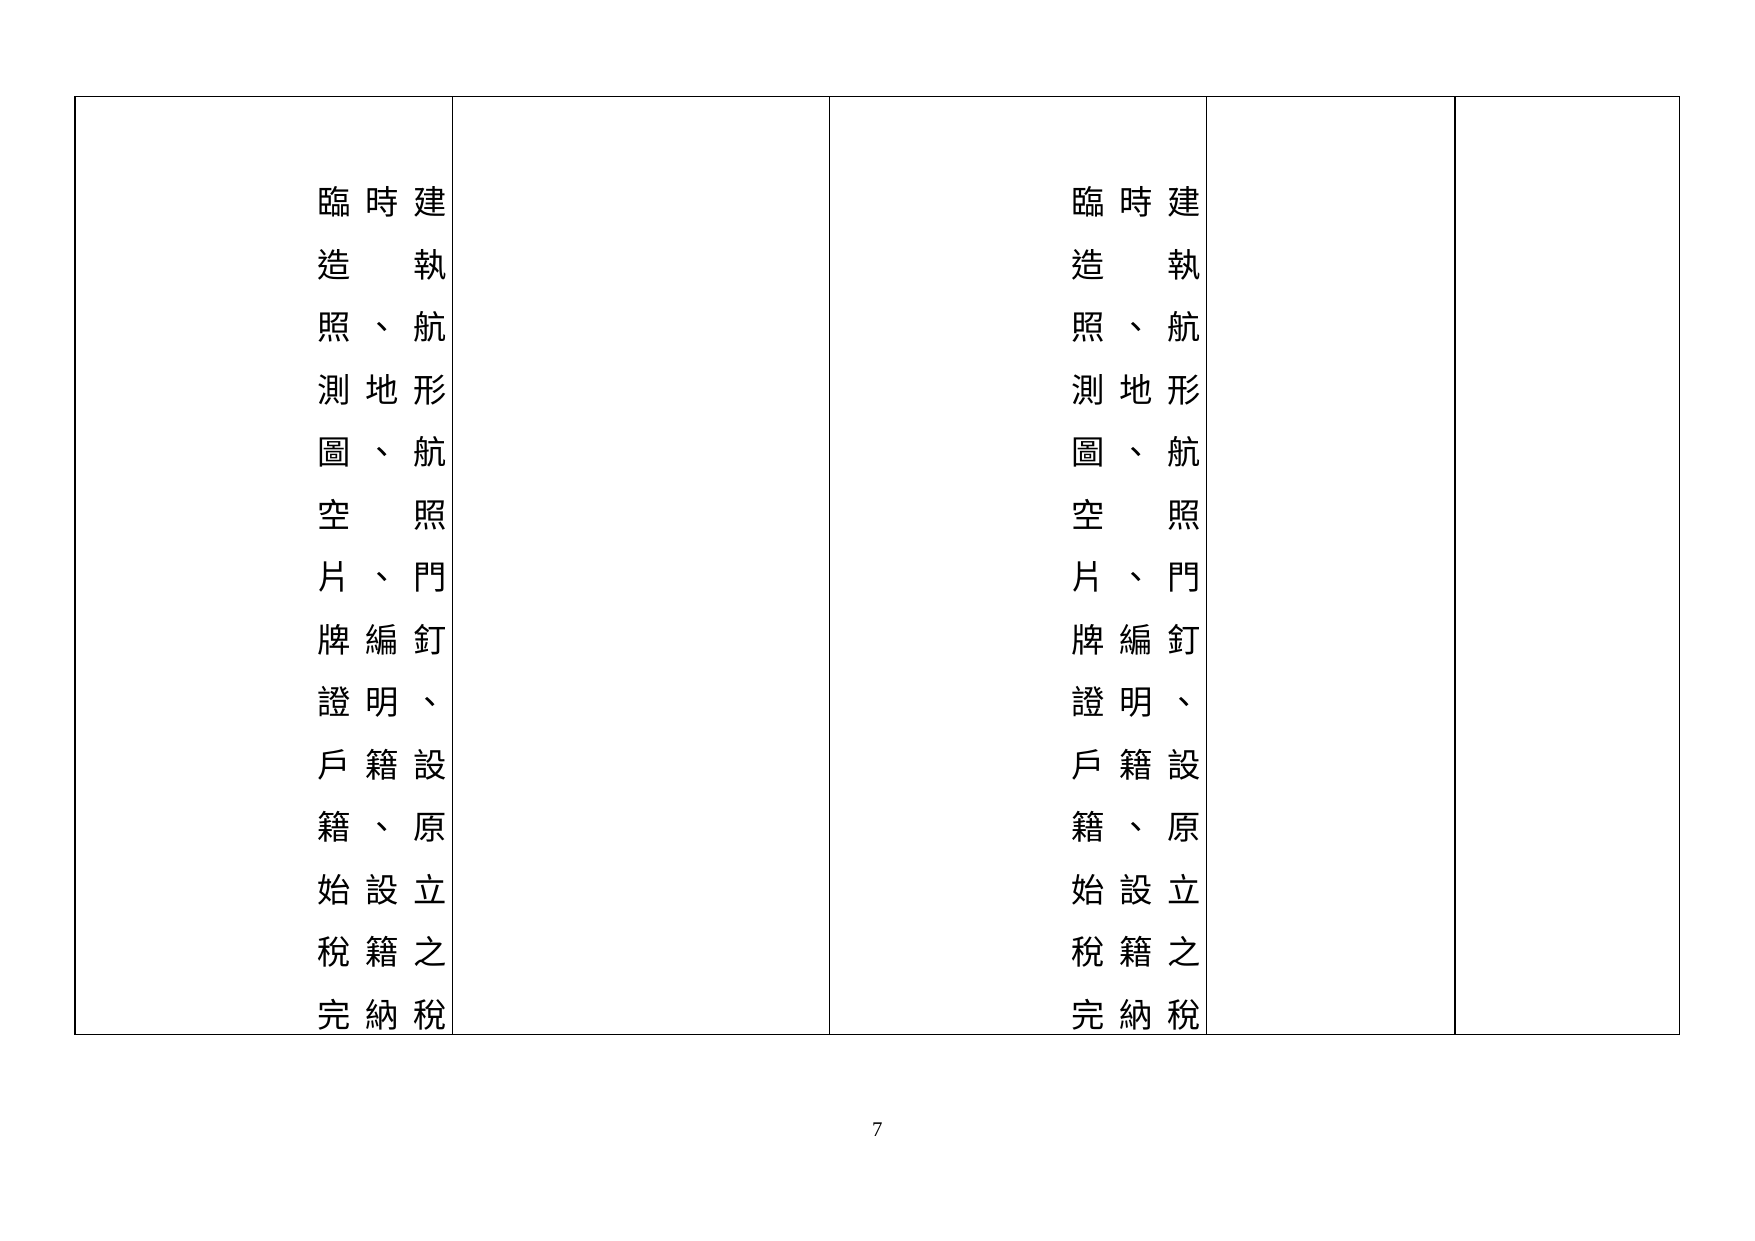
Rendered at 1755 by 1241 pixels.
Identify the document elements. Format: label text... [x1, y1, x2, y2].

table_cell [453, 97, 829, 1033]
table_cell [1207, 97, 1454, 1033]
table_cell [1456, 97, 1679, 1033]
table_cell 第三條 估定合法建築物拆遷補償費及違章建築拆遷處理費前，應由需地機關或臺北市建築管理工程處（以下簡稱建管處）派員調查下列事項： 一、合法建築物： 門牌號碼。 所有權人之姓名及住址。 構造、面積及用途。 建築年月或其他相關佐證資料，包括使用執照、臨時建造執照、航測地形圖、航空照片、門牌編釘證明、戶籍設籍、原始設立稅籍之完納稅捐證明、房屋稅籍資料、原始水、電表申裝證明、繳納自來水費及電費之收據或證明。 附屬設施。 自用或租賃現住人口。 建築基地地號、所有權人或土地使用權利。 建物登記及平面圖。 二、違章建築： (一)本自治條例第四條第二項所列證明文件。 (二)無門牌、水、電設置者，其建造年期之認定資料，包括航測地形圖或航空照片。 [76, 97, 452, 1033]
table_cell 第三條 估定合法建築物拆遷補償費及違章建築拆遷處理費前，應由需地機關或臺北市建築管理工程處（以下簡稱建管處）派員調查下列事項： 一 合法建築物： 門牌號碼。 所有權人之姓名及住址。 構造、面積及用途。 建築年月或其他相關佐證資料，包括使用執照、臨時建造執照、航測地形圖、航空照片、門牌編釘證明、戶籍設籍、原始設立稅籍之完納稅捐證明、房屋稅籍資料、原始水、電表申裝證明、繳納自來水費及電費之收據或證明。 附屬設施。 自用或租賃現住人口。 建築基地地號、所有權人或土地使用權利。 建物登記及平面圖。 二 違章建築： (一)本自治條例第四條第二項所列證明文件。 (二)無門牌、水、電設置者，其建造年期之認定資料，包括航測地形圖或航空照片。 [830, 97, 1206, 1033]
